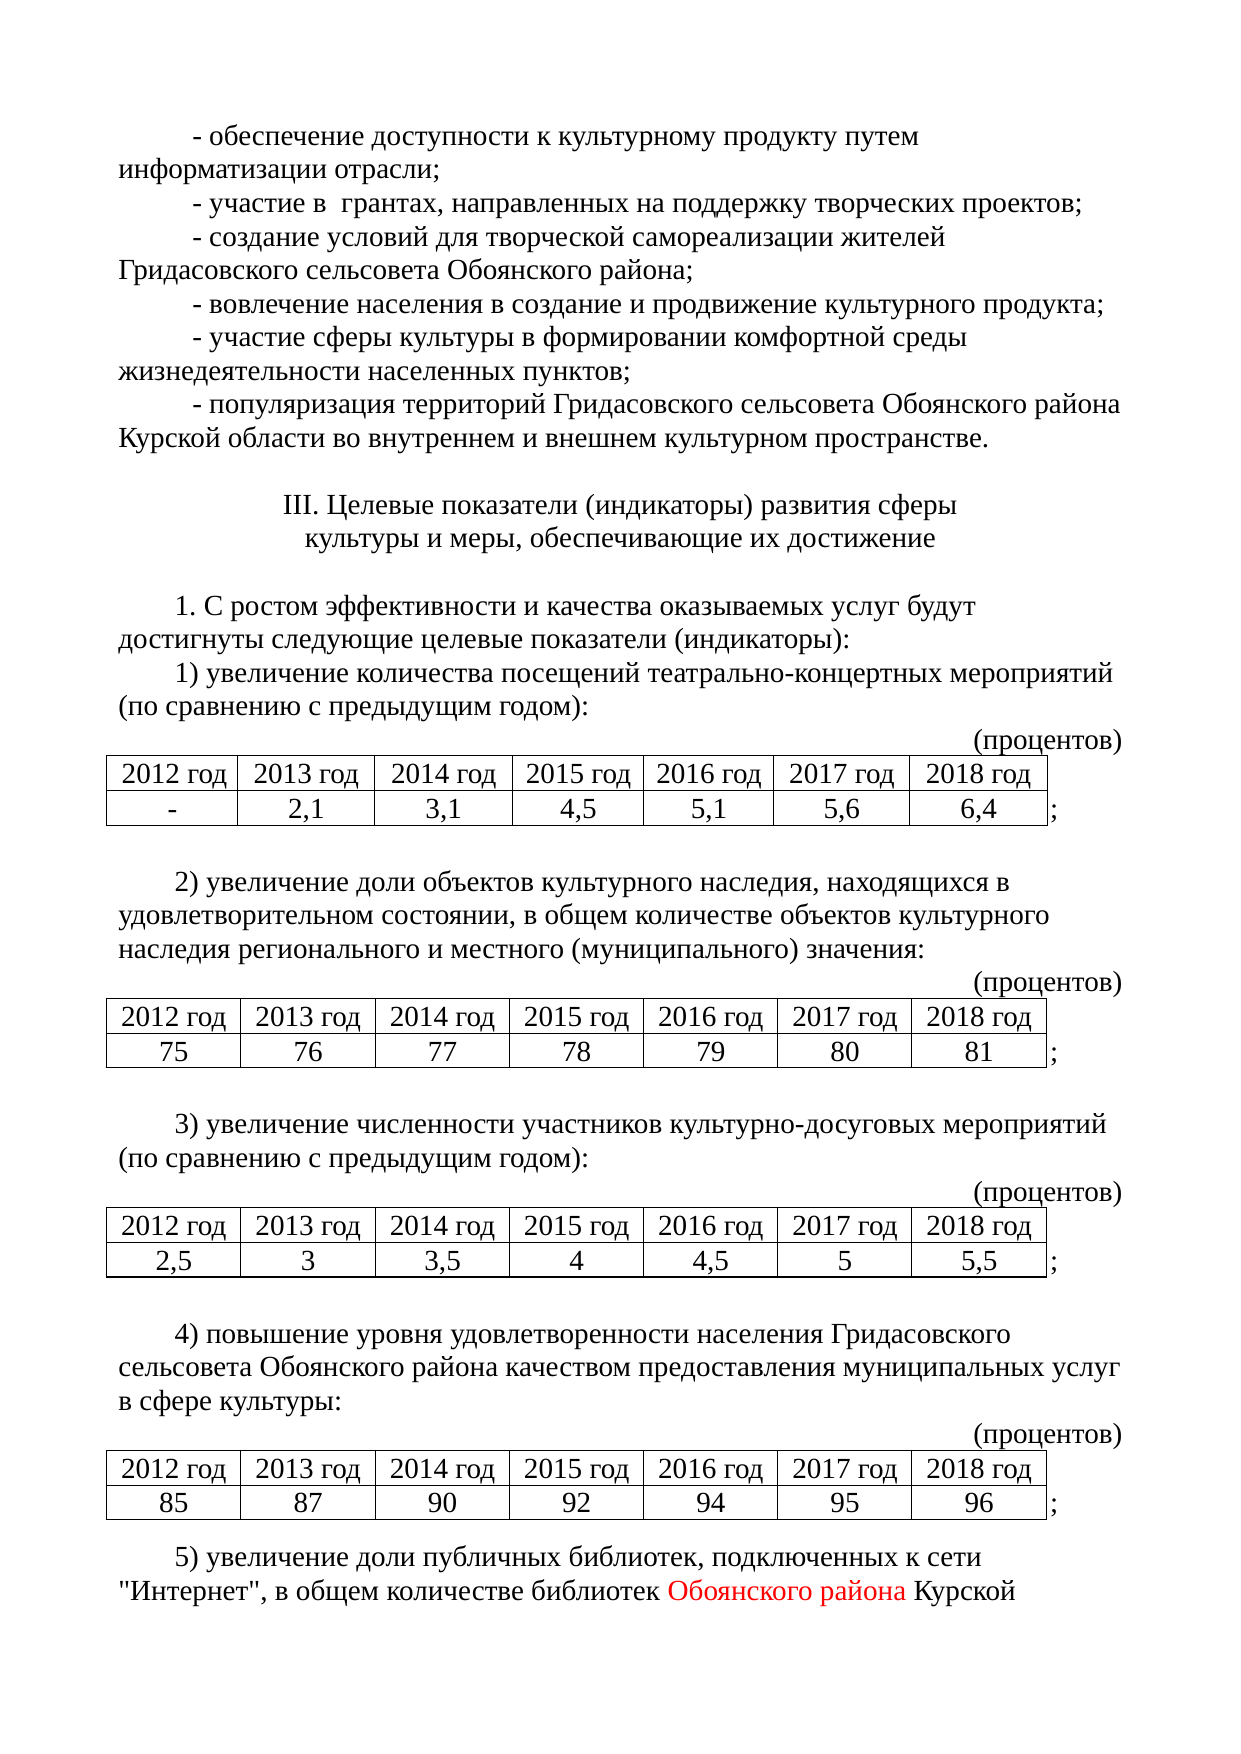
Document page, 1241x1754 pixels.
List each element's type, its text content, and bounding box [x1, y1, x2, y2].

table_header 2016 год [644, 1451, 777, 1484]
table_cell ; [1047, 1485, 1074, 1519]
table_cell 94 [644, 1486, 777, 1519]
table_cell 78 [510, 1034, 643, 1067]
table_cell 76 [241, 1034, 375, 1067]
text (процентов) [118, 964, 1122, 998]
text - участие в грантах, направленных на поддержку творческих проектов; [118, 185, 1122, 219]
table_cell 4 [510, 1243, 643, 1276]
table_header 2013 год [241, 1451, 375, 1484]
table_cell 5 [778, 1243, 911, 1276]
table_header 2017 год [778, 1451, 911, 1484]
table_header 2015 год [510, 1208, 643, 1242]
table_header 2015 год [510, 999, 643, 1033]
table_cell 5,5 [912, 1243, 1046, 1276]
table_header 2014 год [376, 999, 509, 1033]
table_cell 3,5 [376, 1243, 509, 1276]
table_cell 75 [107, 1034, 240, 1067]
table_header 2018 год [912, 1451, 1046, 1484]
table_cell ; [1047, 1033, 1074, 1067]
table_header 2015 год [513, 756, 643, 790]
table_cell 96 [912, 1486, 1046, 1519]
table_header 2014 год [376, 1451, 509, 1484]
table_cell 80 [778, 1034, 911, 1067]
table_cell 85 [107, 1486, 240, 1519]
table_header 2018 год [912, 999, 1046, 1033]
text III. Целевые показатели (индикаторы) развития сферы [118, 487, 1122, 521]
table_cell 5,1 [644, 791, 773, 824]
table_cell 90 [376, 1486, 509, 1519]
table_cell 5,6 [774, 791, 909, 824]
table_cell ; [1048, 790, 1074, 824]
text - обеспечение доступности к культурному продукту путем информатизации отрасли; [118, 118, 1122, 185]
table_header 2012 год [107, 1208, 240, 1242]
table_header 2018 год [912, 1208, 1046, 1242]
table_cell 3 [241, 1243, 375, 1276]
text - популяризация территорий Гридасовского сельсовета Обоянского района Курской области во внутреннем и внешнем культурном пространстве. [118, 386, 1122, 453]
table_header 2012 год [107, 1451, 240, 1484]
text 2) увеличение доли объектов культурного наследия, находящихся в удовлетворительном состоянии, в общем количестве объектов культурного наследия регионального и местного (муниципального) значения: [118, 864, 1122, 964]
table_header 2013 год [238, 756, 374, 790]
table_cell - [107, 791, 237, 824]
table_header 2013 год [241, 999, 375, 1033]
text 3) увеличение численности участников культурно-досуговых мероприятий (по сравнению с предыдущим годом): [118, 1107, 1122, 1174]
table_header 2016 год [644, 756, 773, 790]
table_cell 4,5 [513, 791, 643, 824]
table_cell 3,1 [375, 791, 512, 824]
table_header [1048, 755, 1074, 790]
table_header 2017 год [778, 999, 911, 1033]
table_cell 81 [912, 1034, 1046, 1067]
table_cell 95 [778, 1486, 911, 1519]
table_cell 77 [376, 1034, 509, 1067]
table_header 2018 год [910, 756, 1047, 790]
table_cell 79 [644, 1034, 777, 1067]
text - участие сферы культуры в формировании комфортной среды жизнедеятельности населенных пунктов; [118, 319, 1122, 386]
table_header 2017 год [778, 1208, 911, 1242]
table_cell 92 [510, 1486, 643, 1519]
table_header 2017 год [774, 756, 909, 790]
text 1. С ростом эффективности и качества оказываемых услуг будут достигнуты следующие целевые показатели (индикаторы): [118, 588, 1122, 655]
table_cell 2,1 [238, 791, 374, 824]
table_header [1047, 1450, 1074, 1484]
text (процентов) [118, 722, 1122, 755]
table_header 2014 год [375, 756, 512, 790]
table_cell ; [1047, 1242, 1074, 1276]
text - вовлечение населения в создание и продвижение культурного продукта; [118, 286, 1122, 319]
text 4) повышение уровня удовлетворенности населения Гридасовского сельсовета Обоянского района качеством предоставления муниципальных услуг в сфере культуры: [118, 1316, 1122, 1416]
table_header 2016 год [644, 999, 777, 1033]
table_header 2014 год [376, 1208, 509, 1242]
table_header 2016 год [644, 1208, 777, 1242]
table_cell 6,4 [910, 791, 1047, 824]
table_header 2015 год [510, 1451, 643, 1484]
table_header [1047, 998, 1074, 1033]
text (процентов) [118, 1416, 1122, 1450]
text - создание условий для творческой самореализации жителей Гридасовского сельсовета Обоянского района; [118, 219, 1122, 286]
text 5) увеличение доли публичных библиотек, подключенных к сети "Интернет", в общем количестве библиотек Обоянского района Курской [118, 1539, 1122, 1606]
text (процентов) [118, 1174, 1122, 1207]
text 1) увеличение количества посещений театрально-концертных мероприятий (по сравнению с предыдущим годом): [118, 655, 1122, 722]
table_header 2013 год [241, 1208, 375, 1242]
table_header [1047, 1207, 1074, 1242]
table_header 2012 год [107, 756, 237, 790]
table_cell 2,5 [107, 1243, 240, 1276]
table_cell 4,5 [644, 1243, 777, 1276]
table_cell 87 [241, 1486, 375, 1519]
table_header 2012 год [107, 999, 240, 1033]
text культуры и меры, обеспечивающие их достижение [118, 521, 1122, 554]
